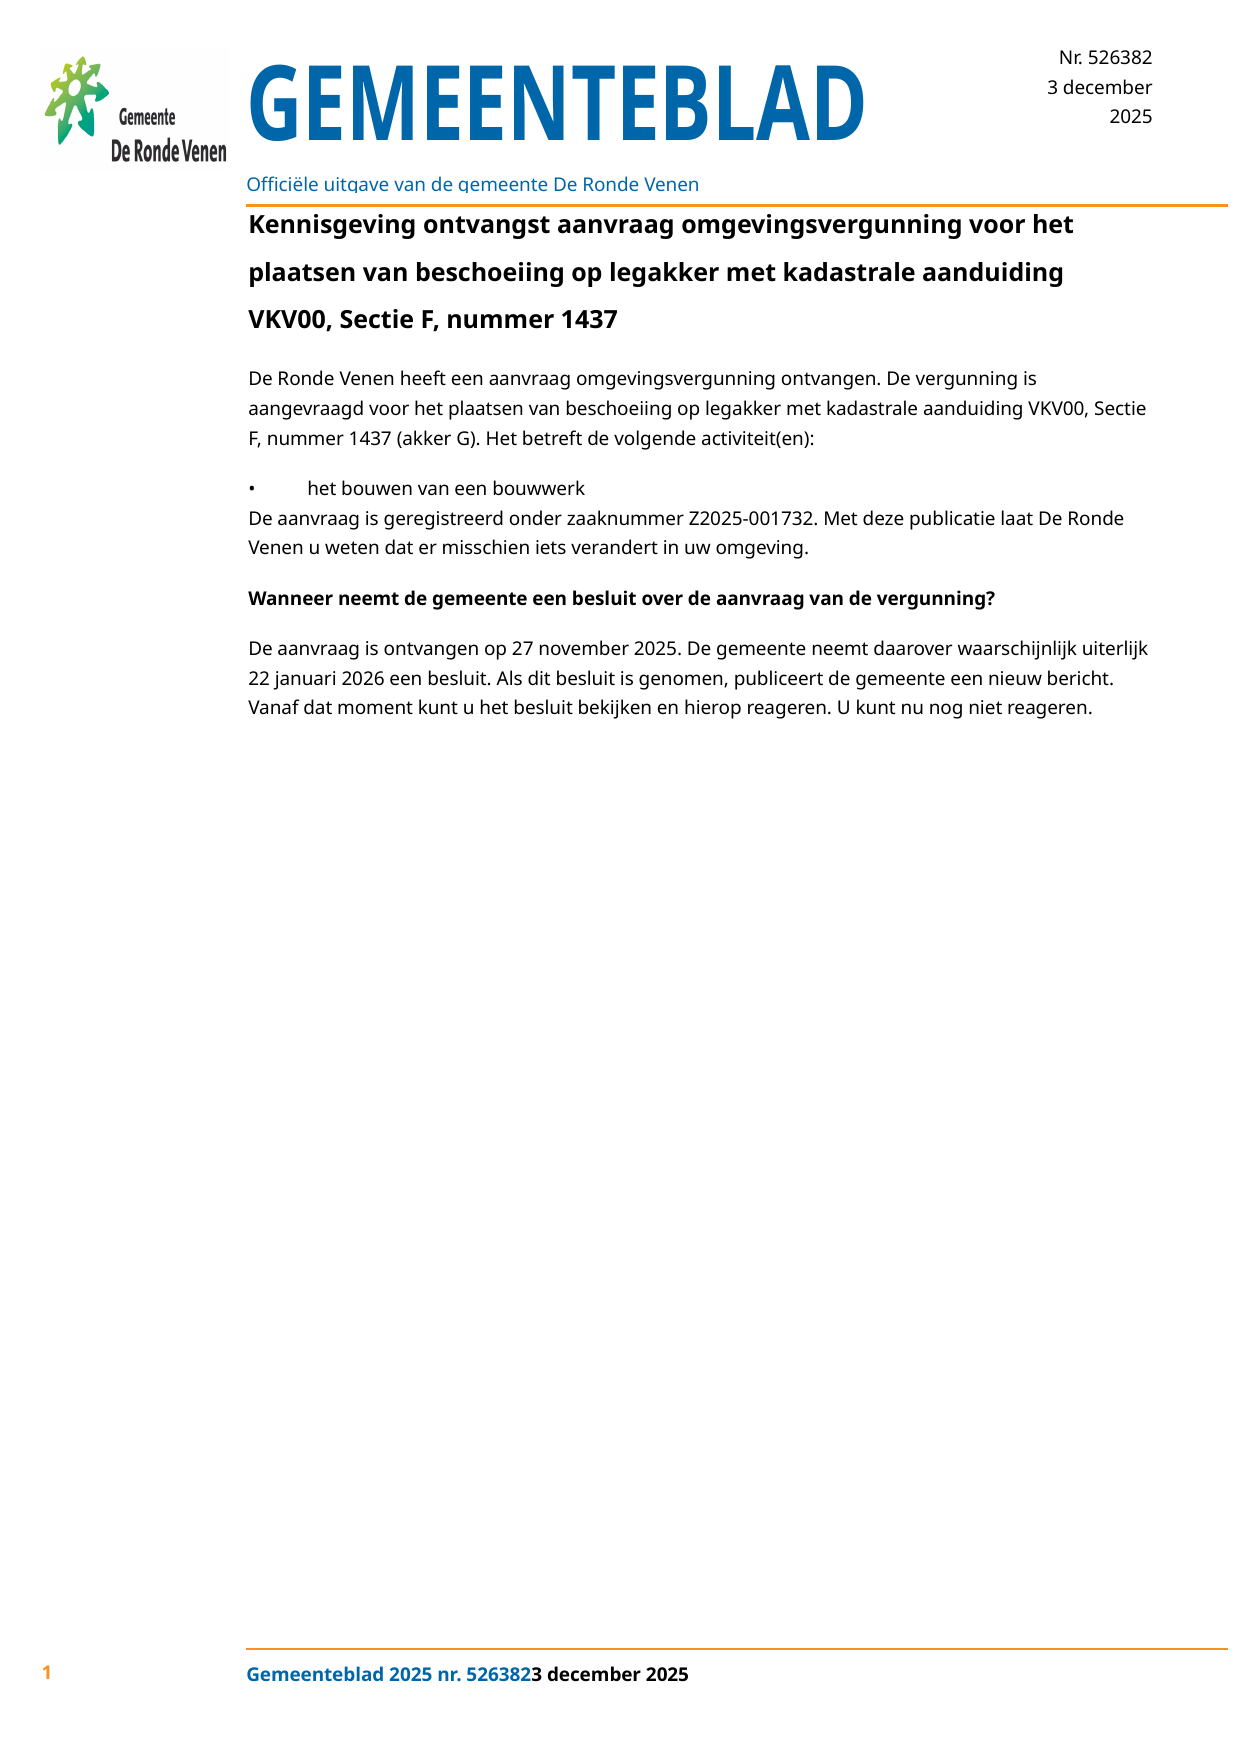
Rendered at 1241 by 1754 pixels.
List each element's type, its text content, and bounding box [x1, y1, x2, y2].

text De Ronde Venen heeft een aanvraag omgevingsvergunning ontvangen. De vergunning is aangevraagd voor het plaatsen van beschoeiing op legakker met kadastrale aanduiding VKV00, Sectie F, nummer 1437 (akker G). Het betreft de volgende activiteit(en): [248, 366, 1152, 450]
text Kennisgeving ontvangst aanvraag omgevingsvergunning voor het plaatsen van beschoeiing op legakker met kadastrale aanduiding VKV00, Sectie F, nummer 1437 [248, 207, 1152, 336]
text De aanvraag is geregistreerd onder zaaknummer Z2025-001732. Met deze publicatie laat De Ronde Venen u weten dat er misschien iets verandert in uw omgeving. [248, 505, 1152, 560]
text De aanvraag is ontvangen op 27 november 2025. De gemeente neemt daarover waarschijnlijk uiterlijk 22 januari 2026 een besluit. Als dit besluit is genomen, publiceert de gemeente een nieuw bericht. Vanaf dat moment kunt u het besluit bekijken en hierop reageren. U kunt nu nog niet reageren. [248, 635, 1152, 720]
list het bouwen van een bouwwerk [248, 475, 1152, 501]
text Wanneer neemt de gemeente een besluit over de aanvraag van de vergunning? [248, 585, 1152, 610]
picture [41, 47, 231, 172]
